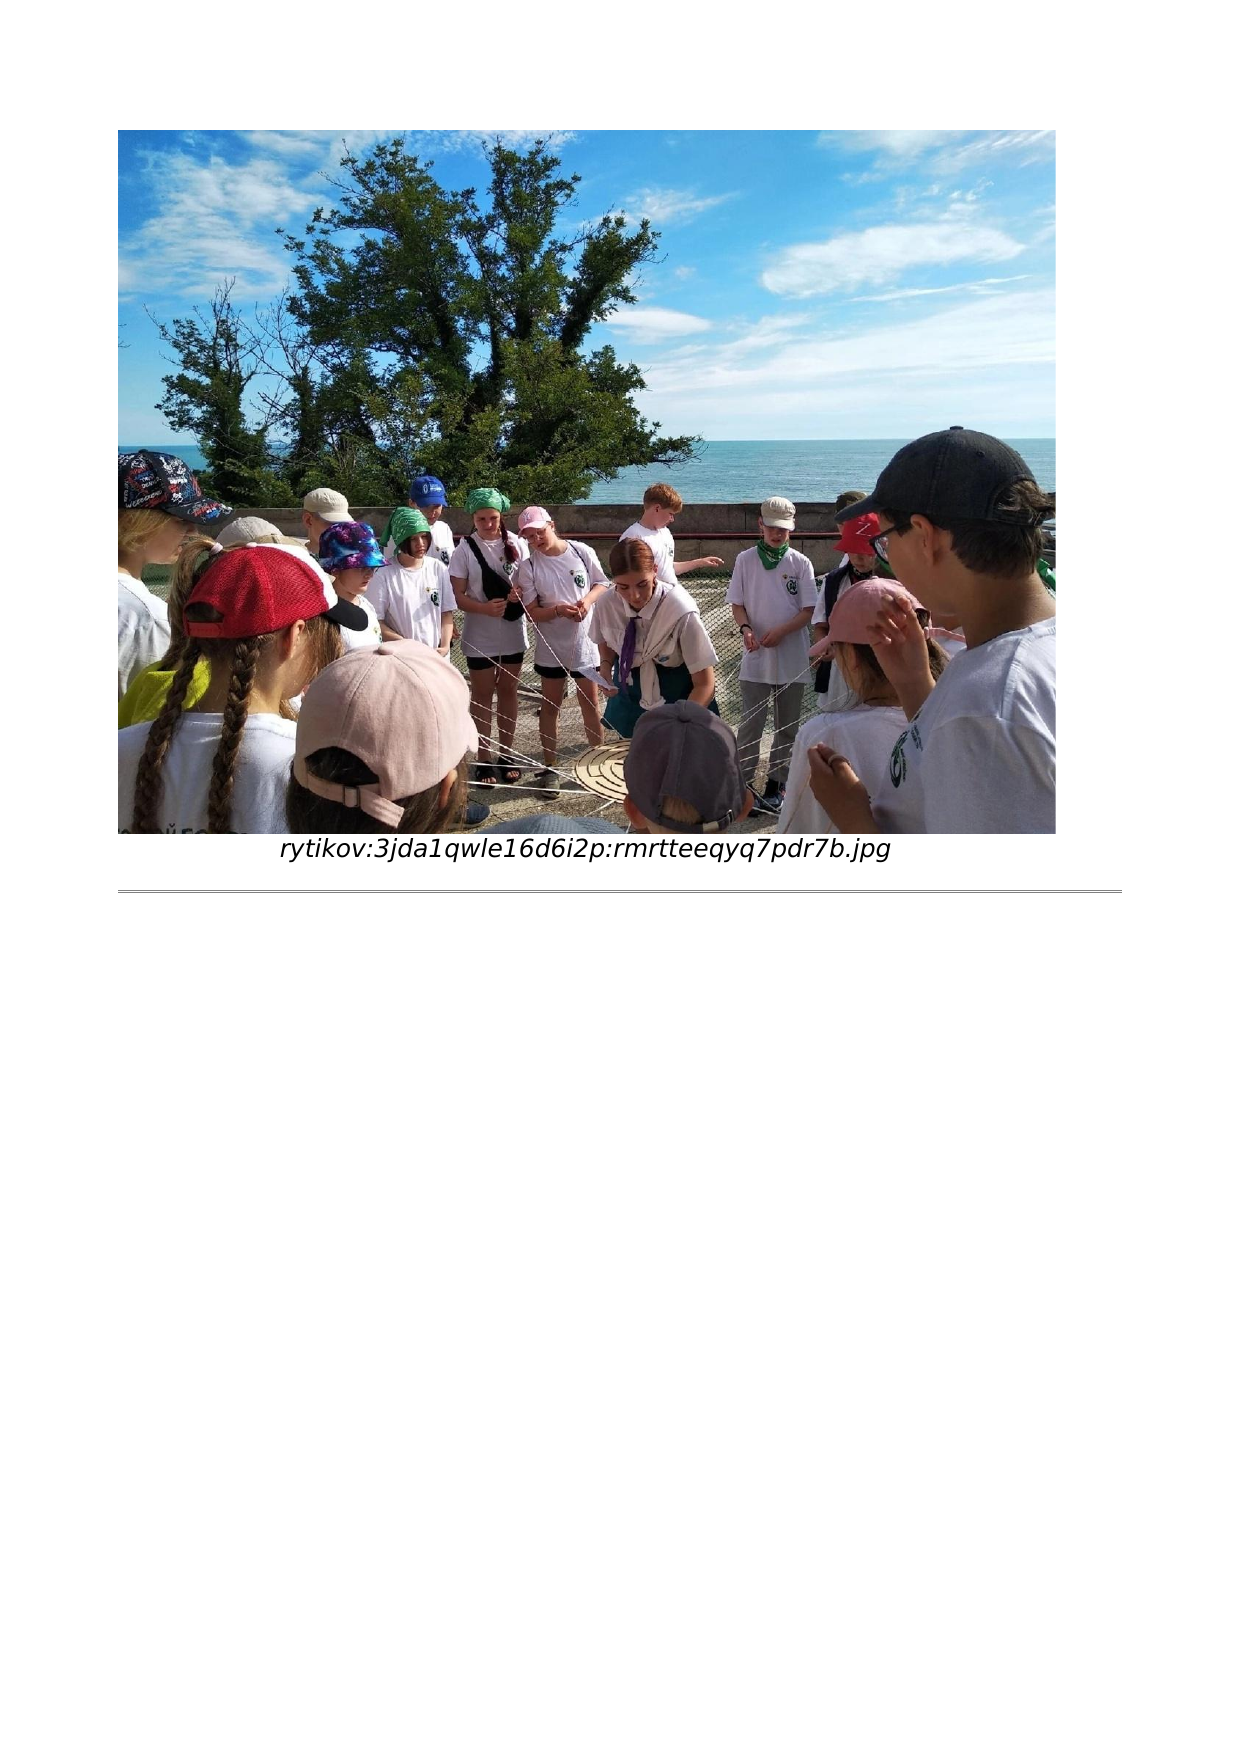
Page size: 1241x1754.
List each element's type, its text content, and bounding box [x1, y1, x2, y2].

picture [118, 130, 1056, 834]
text rytikov:3jda1qwle16d6i2p:rmrtteeqyq7pdr7b.jpg [118, 834, 1056, 863]
